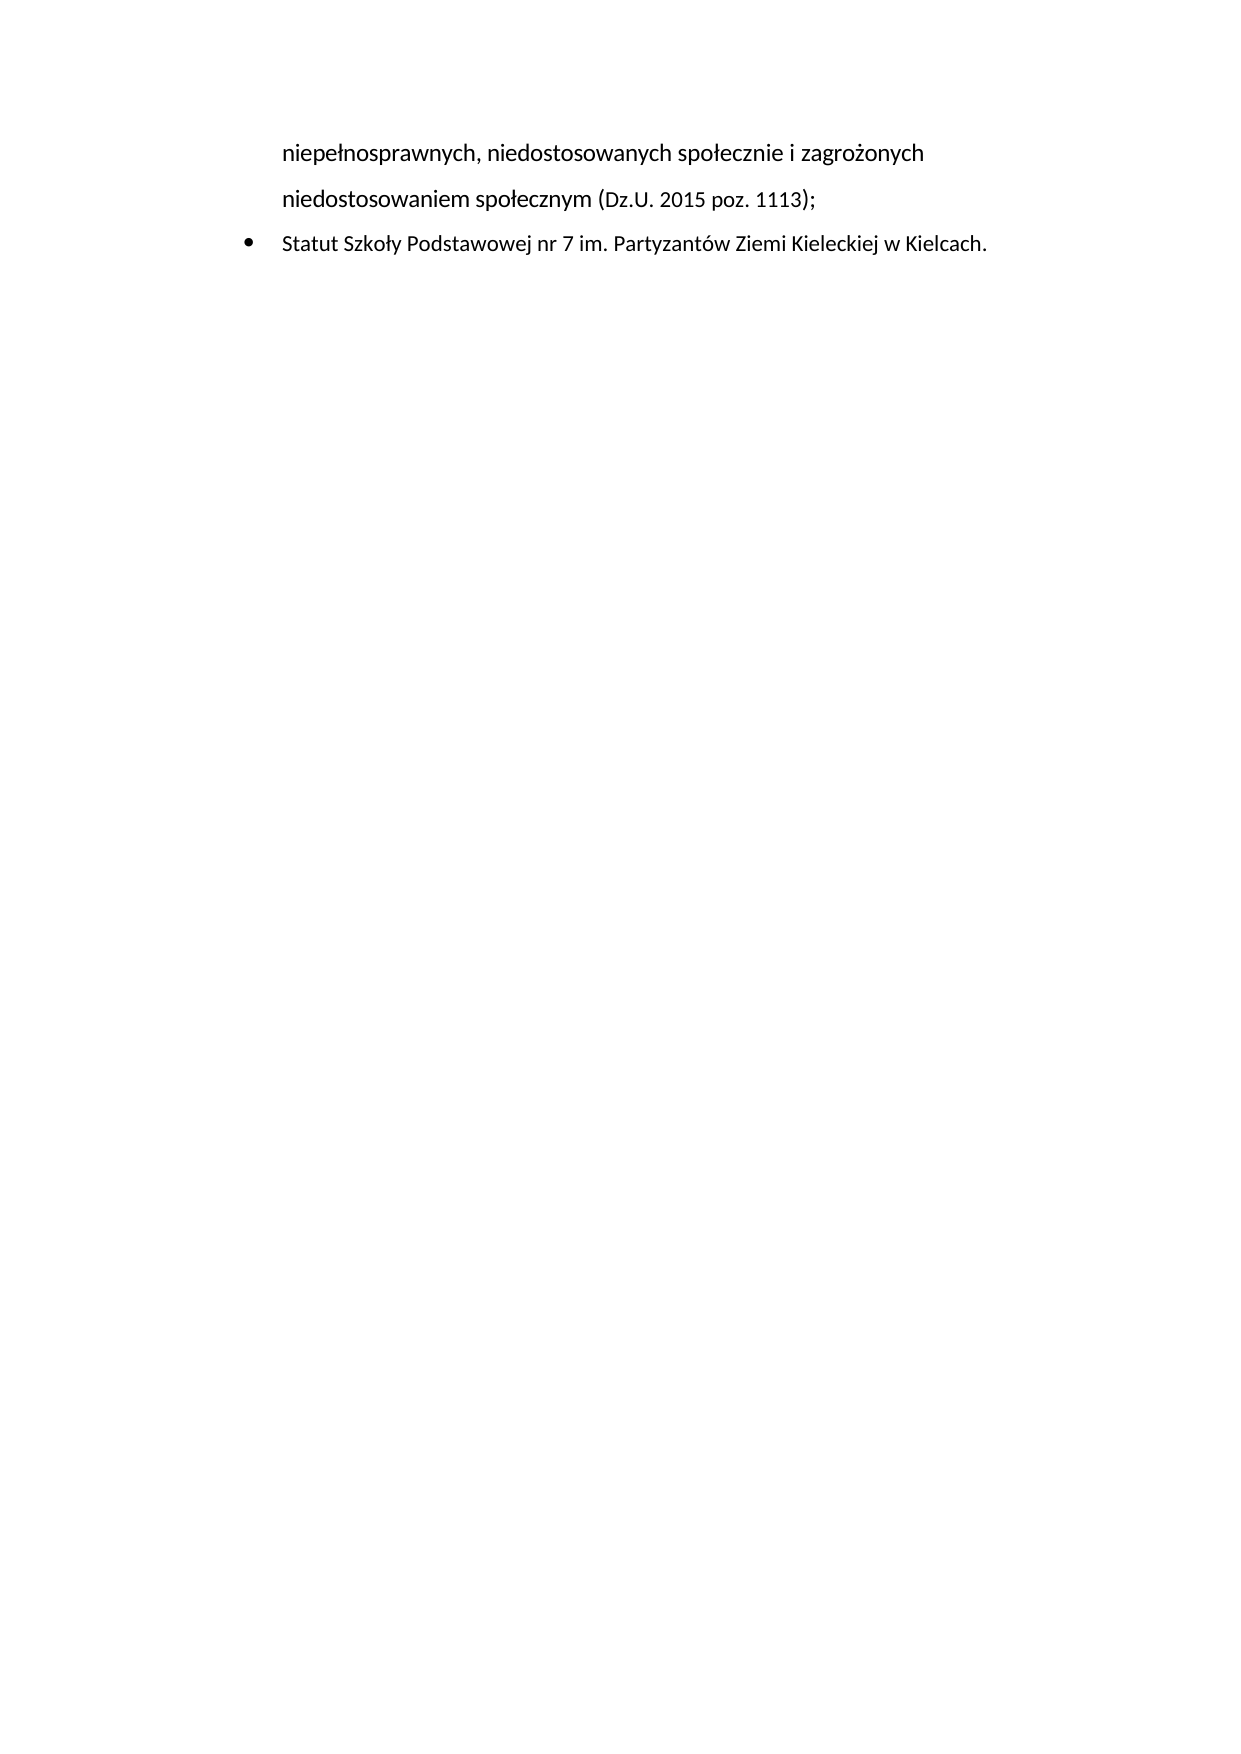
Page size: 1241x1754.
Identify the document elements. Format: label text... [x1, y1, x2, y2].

subtitle Statut Szkoły Podstawowej nr 7 im. Partyzantów Ziemi Kieleckiej w Kielcach. [244, 229, 1117, 257]
list niepełnosprawnych, niedostosowanych społecznie i zagrożonych niedostosowaniem społecznym (Dz.U. 2015 poz. 1113); [244, 137, 1093, 214]
